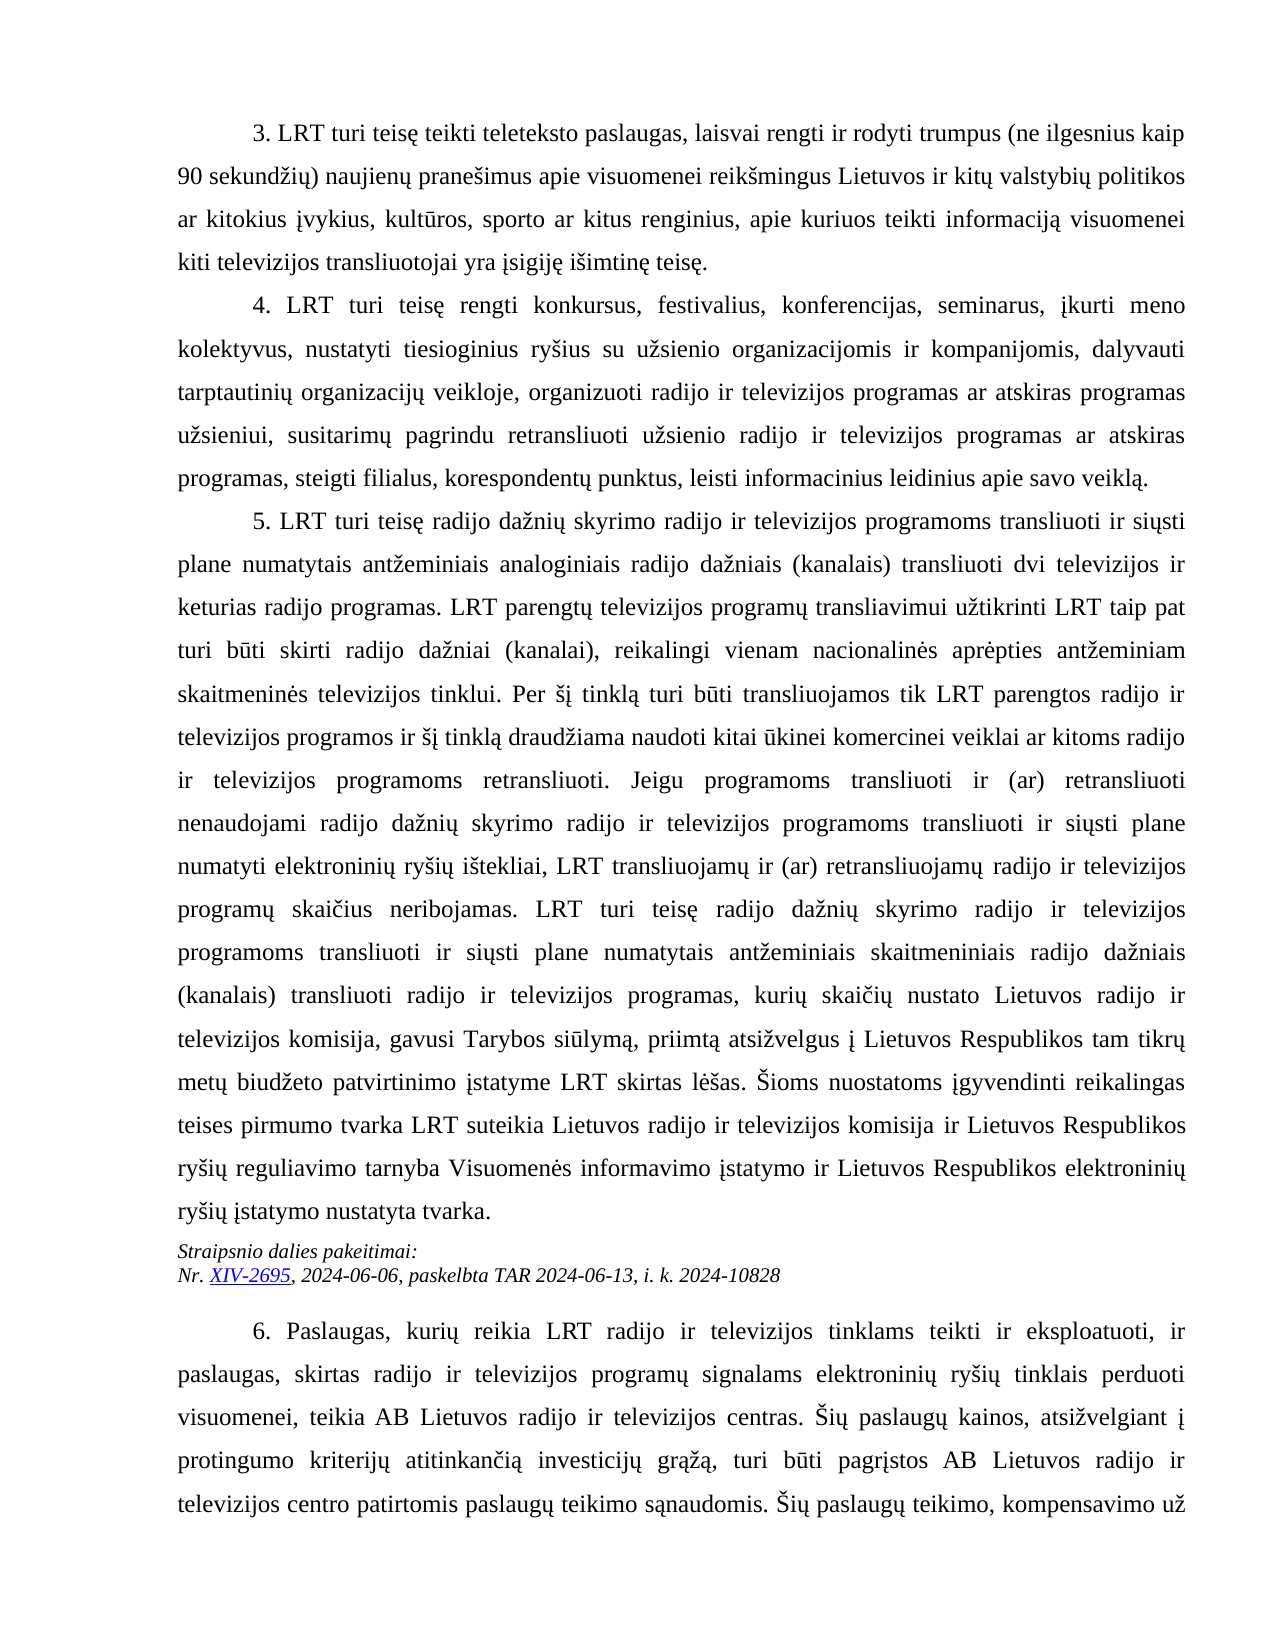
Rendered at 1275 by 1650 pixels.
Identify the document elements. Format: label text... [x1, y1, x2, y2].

text 3. LRT turi teisę teikti teleteksto paslaugas, laisvai rengti ir rodyti trumpus (ne ilgesnius kaip 90 sekundžių) naujienų pranešimus apie visuomenei reikšmingus Lietuvos ir kitų valstybių politikos ar kitokius įvykius, kultūros, sporto ar kitus renginius, apie kuriuos teikti informaciją visuomenei kiti televizijos transliuotojai yra įsigiję išimtinę teisę. [177, 118, 1186, 276]
text 4. LRT turi teisę rengti konkursus, festivalius, konferencijas, seminarus, įkurti meno kolektyvus, nustatyti tiesioginius ryšius su užsienio organizacijomis ir kompanijomis, dalyvauti tarptautinių organizacijų veikloje, organizuoti radijo ir televizijos programas ar atskiras programas užsieniui, susitarimų pagrindu retransliuoti užsienio radijo ir televizijos programas ar atskiras programas, steigti filialus, korespondentų punktus, leisti informacinius leidinius apie savo veiklą. [177, 291, 1186, 492]
text Straipsnio dalies pakeitimai: [177, 1239, 1186, 1263]
text 6. Paslaugas, kurių reikia LRT radijo ir televizijos tinklams teikti ir eksploatuoti, ir paslaugas, skirtas radijo ir televizijos programų signalams elektroninių ryšių tinklais perduoti visuomenei, teikia AB Lietuvos radijo ir televizijos centras. Šių paslaugų kainos, atsižvelgiant į protingumo kriterijų atitinkančią investicijų grąžą, turi būti pagrįstos AB Lietuvos radijo ir televizijos centro patirtomis paslaugų teikimo sąnaudomis. Šių paslaugų teikimo, kompensavimo už [177, 1316, 1186, 1517]
text Nr. XIV-2695, 2024-06-06, paskelbta TAR 2024-06-13, i. k. 2024-10828 [177, 1263, 1186, 1287]
text 5. LRT turi teisę radijo dažnių skyrimo radijo ir televizijos programoms transliuoti ir siųsti plane numatytais antžeminiais analoginiais radijo dažniais (kanalais) transliuoti dvi televizijos ir keturias radijo programas. LRT parengtų televizijos programų transliavimui užtikrinti LRT taip pat turi būti skirti radijo dažniai (kanalai), reikalingi vienam nacionalinės aprėpties antžeminiam skaitmeninės televizijos tinklui. Per šį tinklą turi būti transliuojamos tik LRT parengtos radijo ir televizijos programos ir šį tinklą draudžiama naudoti kitai ūkinei komercinei veiklai ar kitoms radijo ir televizijos programoms retransliuoti. Jeigu programoms transliuoti ir (ar) retransliuoti nenaudojami radijo dažnių skyrimo radijo ir televizijos programoms transliuoti ir siųsti plane numatyti elektroninių ryšių ištekliai, LRT transliuojamų ir (ar) retransliuojamų radijo ir televizijos programų skaičius neribojamas. LRT turi teisę radijo dažnių skyrimo radijo ir televizijos programoms transliuoti ir siųsti plane numatytais antžeminiais skaitmeniniais radijo dažniais (kanalais) transliuoti radijo ir televizijos programas, kurių skaičių nustato Lietuvos radijo ir televizijos komisija, gavusi Tarybos siūlymą, priimtą atsižvelgus į Lietuvos Respublikos tam tikrų metų biudžeto patvirtinimo įstatyme LRT skirtas lėšas. Šioms nuostatoms įgyvendinti reikalingas teises pirmumo tvarka LRT suteikia Lietuvos radijo ir televizijos komisija ir Lietuvos Respublikos ryšių reguliavimo tarnyba Visuomenės informavimo įstatymo ir Lietuvos Respublikos elektroninių ryšių įstatymo nustatyta tvarka. [177, 506, 1186, 1225]
